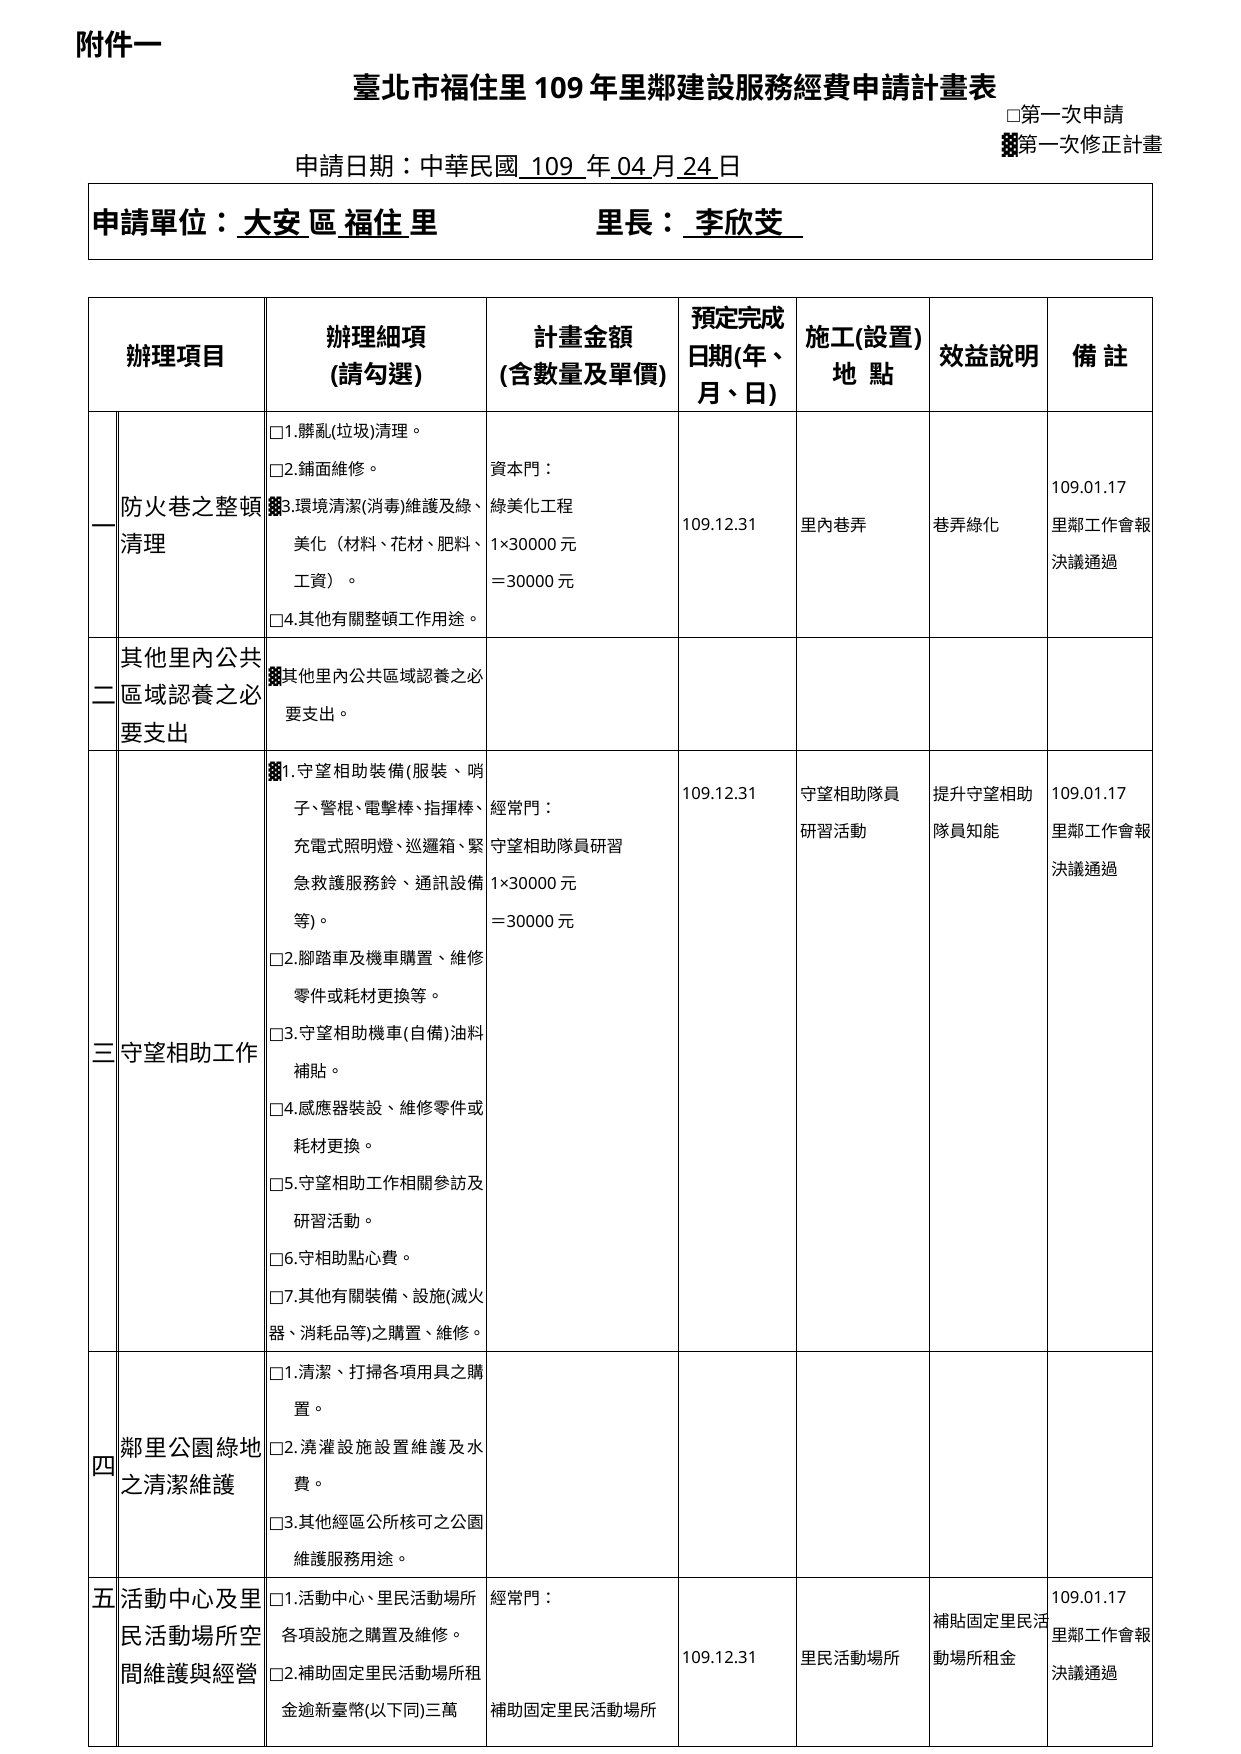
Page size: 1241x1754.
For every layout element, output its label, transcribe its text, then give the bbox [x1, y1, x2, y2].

text □第一次申請 [1002, 98, 1172, 129]
table_cell [487, 1352, 678, 1577]
table_cell 109.01.17 里鄰工作會報 決議通過 [1048, 412, 1152, 637]
table_header 計畫金額 (含數量及單價) [487, 298, 678, 411]
table_cell [679, 638, 796, 750]
table_cell ▓1.守望相助裝備(服裝、哨子、警棍、電擊棒、指揮棒、充電式照明燈、巡邏箱、緊急救護服務鈴、通訊設備等)。 □2.腳踏車及機車購置、維修零件或耗材更換等。 □3.守望相助機車(自備)油料補貼。 □4.感應器裝設、維修零件或耗材更換。 □5.守望相助工作相關參訪及研習活動。 □6.守相助點心費。 □7.其他有關裝備、設施(滅火器、消耗品等)之購置、維修。 [267, 751, 486, 1351]
table_header 施工(設置) 地 點 [797, 298, 929, 411]
table_cell [487, 638, 678, 750]
table_header 申請單位： 大安 區 福住 里 里長： 李欣芠 [89, 184, 1152, 258]
table_header 辦理項目 [89, 298, 264, 411]
table_cell 提升守望相助 隊員知能 [930, 751, 1047, 1351]
table_header 預定完成日期(年、月、日) [679, 298, 796, 411]
table_cell □1.活動中心、里民活動場所 各項設施之購置及維修。 □2.補助固定里民活動場所租 金逾新臺幣(以下同)三萬 [267, 1578, 486, 1746]
table_cell 守望相助隊員 研習活動 [797, 751, 929, 1351]
table_cell 其他里內公共區域認養之必要支出 [119, 638, 264, 750]
table_cell 109.12.31 [679, 1578, 796, 1746]
table_cell 109.01.17 里鄰工作會報 決議通過 [1048, 1578, 1152, 1746]
table_header 效益說明 [930, 298, 1047, 411]
text 附件一 [52, 22, 775, 64]
table_cell [1048, 1352, 1152, 1577]
table_cell 防火巷之整頓清理 [119, 412, 264, 637]
table_cell [930, 1352, 1047, 1577]
table_cell 109.12.31 [679, 751, 796, 1351]
table_cell 109.12.31 [679, 412, 796, 637]
table_cell □1.髒亂(垃圾)清理。 □2.鋪面維修。 ▓3.環境清潔(消毒)維護及綠、美化（材料、花材、肥料、工資）。 □4.其他有關整頓工作用途。 [267, 412, 486, 637]
table_cell 鄰里公園綠地之清潔維護 [119, 1352, 264, 1577]
table_cell [930, 638, 1047, 750]
text 申請日期：中華民國 109 年 04 月 24 日 [177, 146, 1193, 182]
table_cell 活動中心及里民活動場所空間維護與經營 [119, 1578, 264, 1746]
table_cell 資本門： 綠美化工程 1×30000元 ＝30000元 [487, 412, 678, 637]
table_header 備 註 [1048, 298, 1152, 411]
table_cell 經常門： 補助固定里民活動場所 [487, 1578, 678, 1746]
table_cell 109.01.17 里鄰工作會報 決議通過 [1048, 751, 1152, 1351]
text 臺北市福住里109年里鄰建設服務經費申請計畫表 [177, 64, 1193, 164]
table_cell 三 [89, 751, 116, 1351]
table_cell 守望相助工作 [119, 751, 264, 1351]
table_cell [797, 638, 929, 750]
table_header 辦理細項 (請勾選) [267, 298, 486, 411]
table_cell 五 [89, 1578, 116, 1746]
table_cell 二 [89, 638, 116, 750]
table_cell 一 [89, 412, 116, 637]
table_cell 四 [89, 1352, 116, 1577]
table_cell 里內巷弄 [797, 412, 929, 637]
table_cell 經常門： 守望相助隊員研習 1×30000元 ＝30000元 [487, 751, 678, 1351]
table_cell 里民活動場所 [797, 1578, 929, 1746]
table_cell ▓其他里內公共區域認養之必要支出。 [267, 638, 486, 750]
table_cell [679, 1352, 796, 1577]
table_cell 巷弄綠化 [930, 412, 1047, 637]
table_cell [1048, 638, 1152, 750]
table_cell □1.清潔、打掃各項用具之購置。 □2.澆灌設施設置維護及水費。 □3.其他經區公所核可之公園維護服務用途。 [267, 1352, 486, 1577]
table_cell [797, 1352, 929, 1577]
table_cell 補貼固定里民活 動場所租金 [930, 1578, 1047, 1746]
text ▓第一次修正計畫 [1002, 129, 1172, 159]
